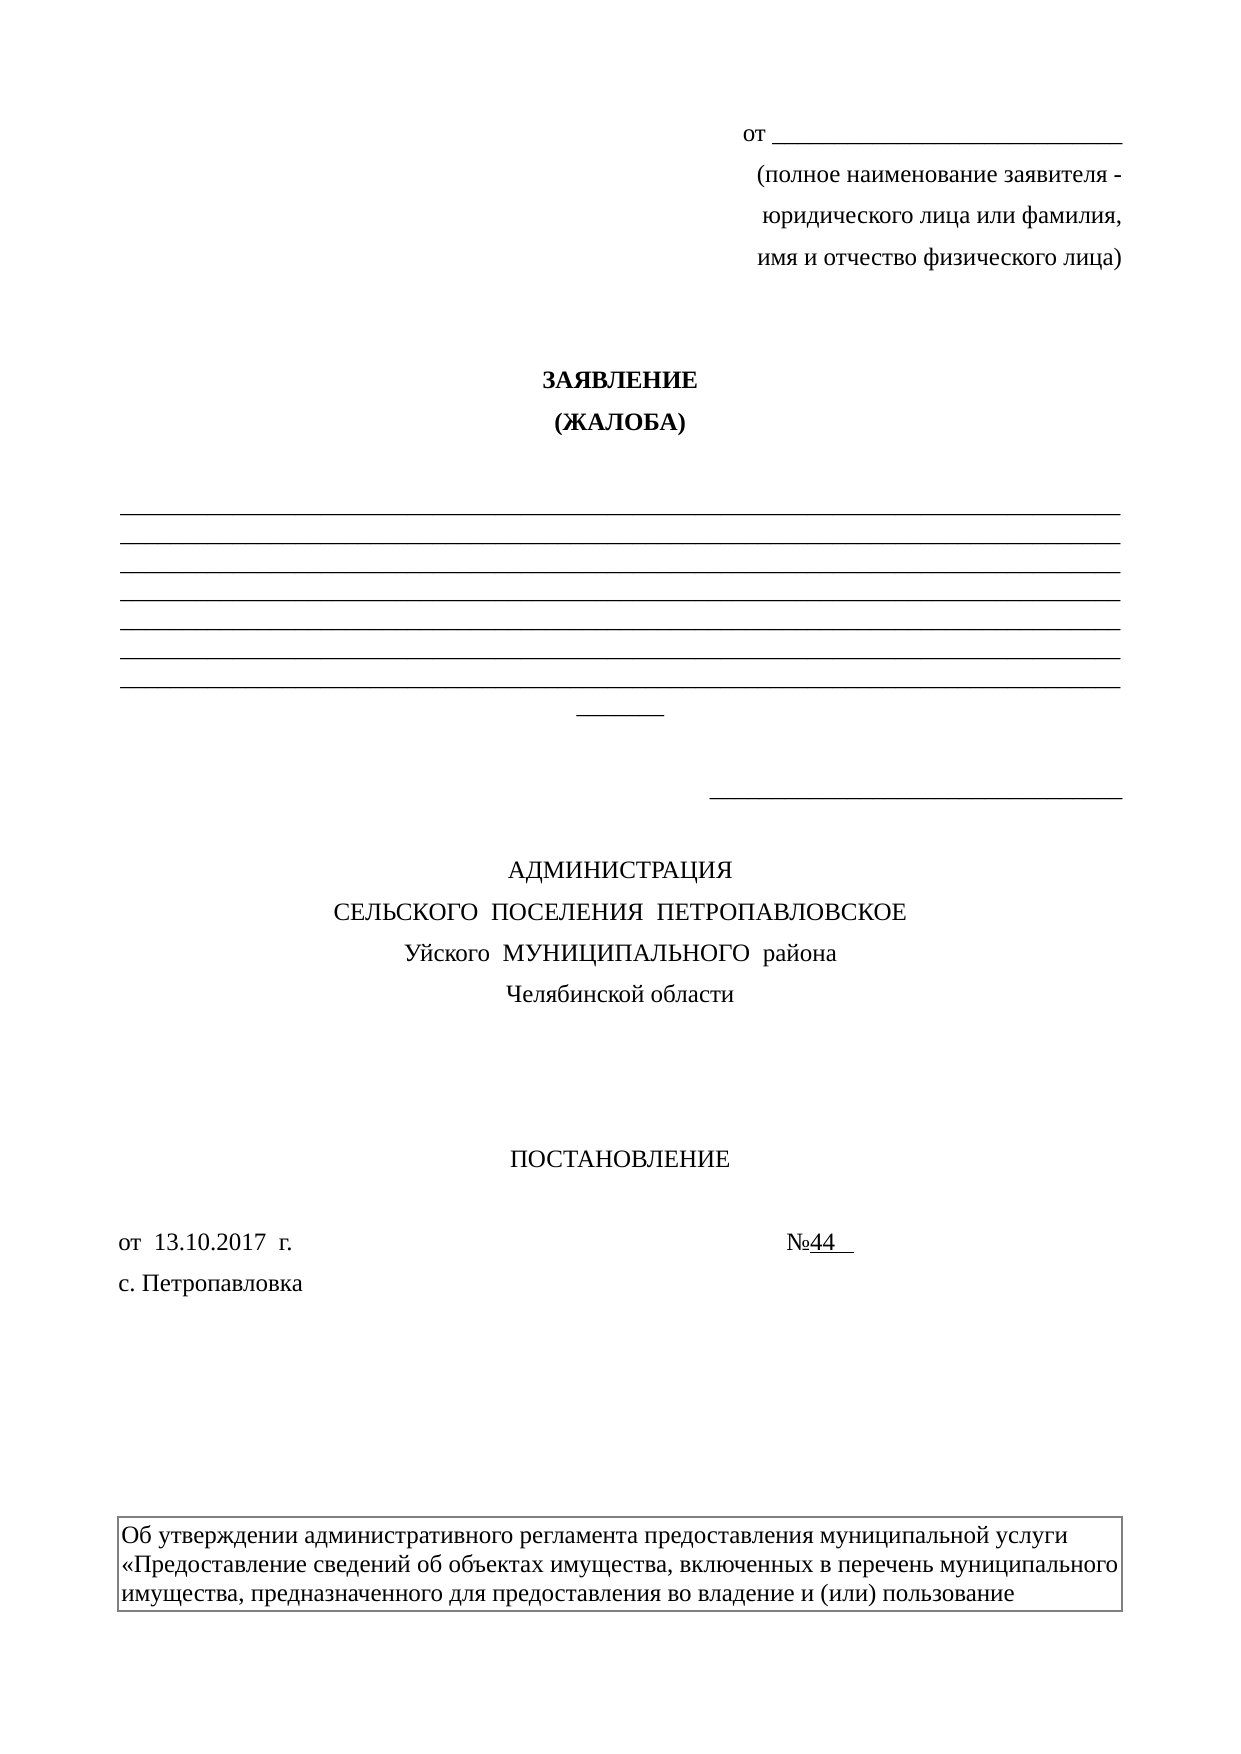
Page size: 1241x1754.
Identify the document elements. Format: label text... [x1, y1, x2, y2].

text _______________________________________________________________________________________________________________________________________________________________________________________________________________________________________________________________________________________________________________________________________________________________________________________________________________________________________________________________________________________________________________________________________________________________________________________ [118, 489, 1122, 719]
text с. Петропавловка [118, 1268, 1122, 1297]
table_header Об утверждении административного регламента предоставления муниципальной услуги «Предоставление сведений об объектах имущества, включенных в перечень муниципального имущества, предназначенного для предоставления во владение и (или) пользование [119, 1518, 1121, 1610]
text ПОСТАНОВЛЕНИЕ [118, 1144, 1122, 1173]
text АДМИНИСТРАЦИЯ [118, 856, 1122, 884]
text от 13.10.2017 г. №44 [118, 1227, 1122, 1256]
text ЗАЯВЛЕНИЕ [118, 366, 1122, 394]
text Челябинской области [118, 979, 1122, 1008]
text СЕЛЬСКОГО ПОСЕЛЕНИЯ ПЕТРОПАВЛОВСКОЕ [118, 897, 1122, 926]
text (полное наименование заявителя - [118, 159, 1122, 188]
text юридического лица или фамилия, [118, 201, 1122, 229]
text _________________________________ [118, 773, 1122, 802]
text Уйского МУНИЦИПАЛЬНОГО района [118, 938, 1122, 967]
text (ЖАЛОБА) [118, 407, 1122, 436]
text от ____________________________ [118, 118, 1122, 147]
text имя и отчество физического лица) [118, 242, 1122, 271]
